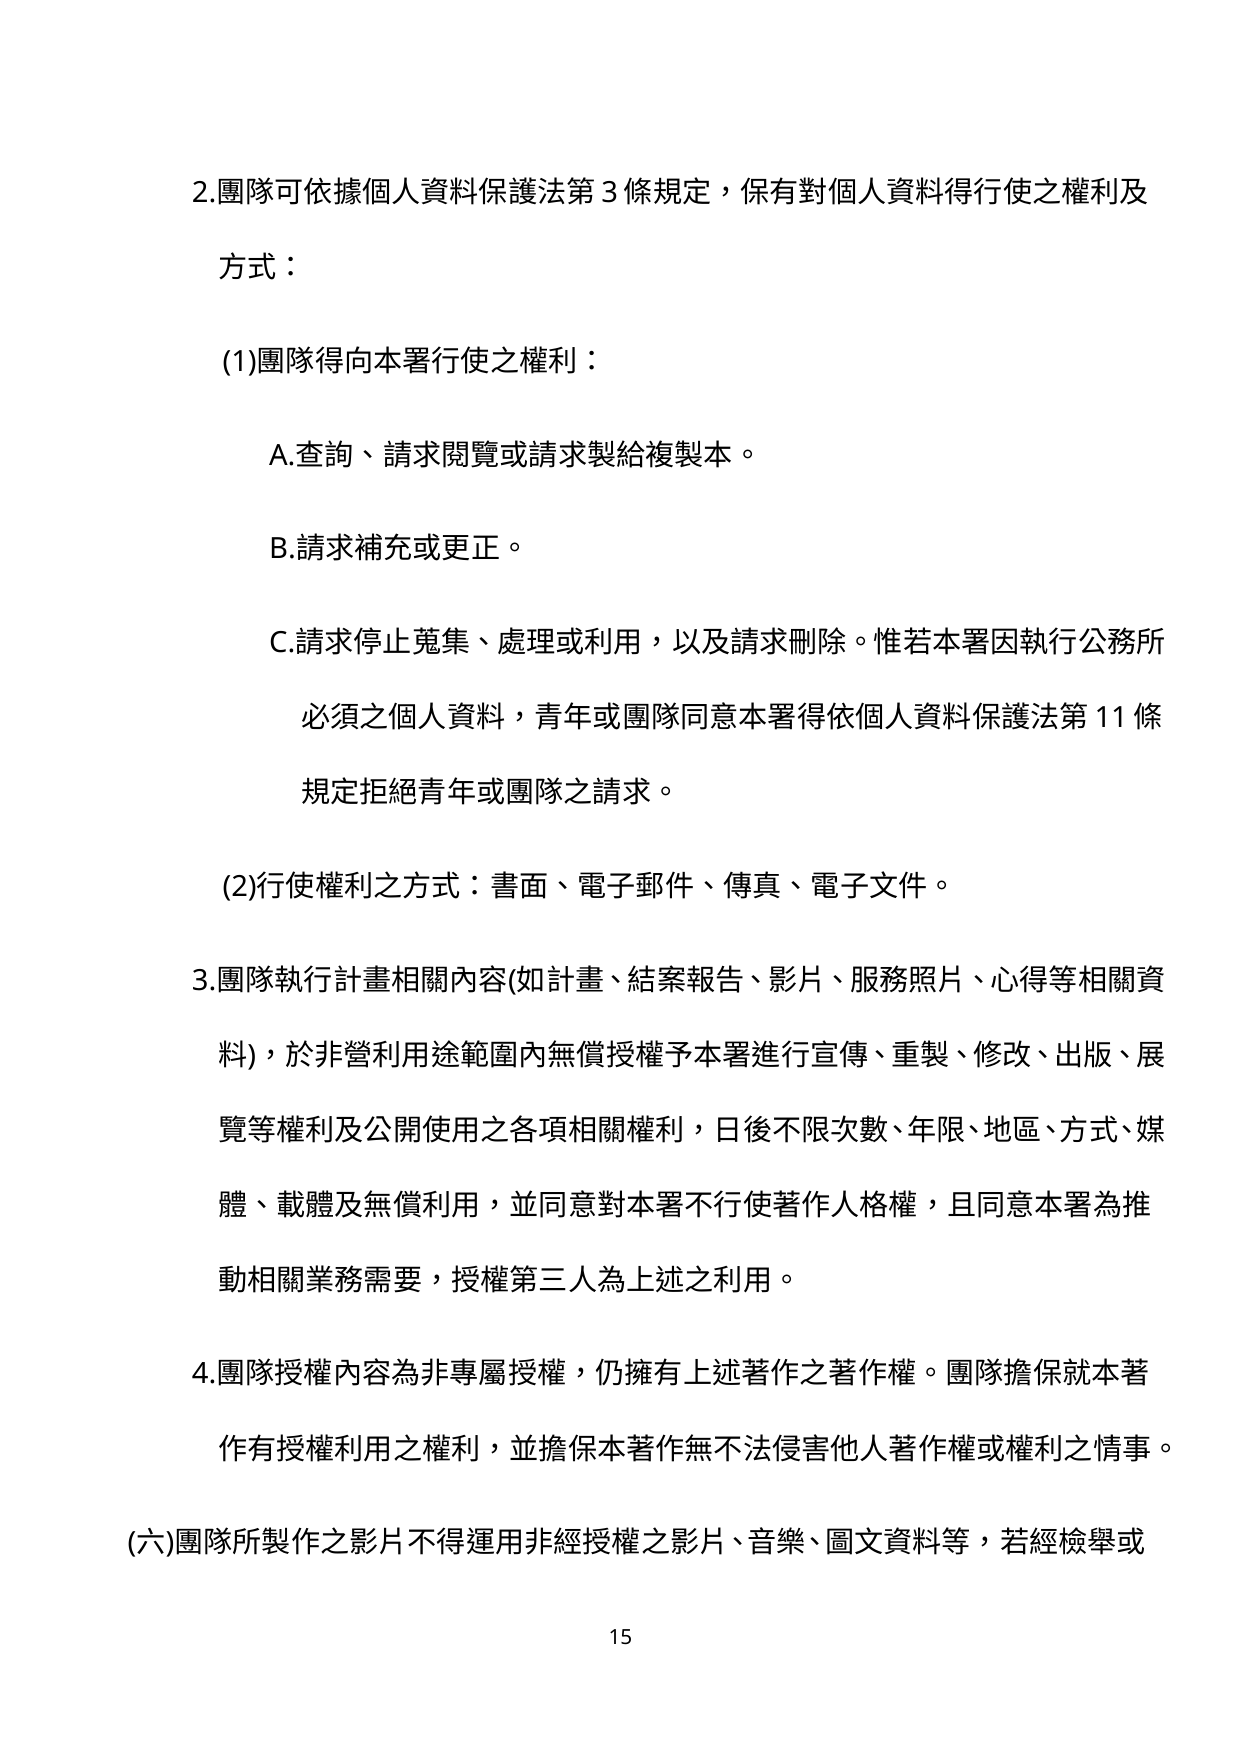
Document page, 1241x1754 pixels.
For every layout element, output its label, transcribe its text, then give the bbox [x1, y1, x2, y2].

list 請求補充或更正。 [169, 509, 1165, 584]
text (六)團隊所製作之影片不得運用非經授權之影片、音樂、圖文資料等，若經檢舉或 [127, 1503, 1165, 1578]
list 團隊執行計畫相關內容(如計畫、結案報告、影片、服務照片、心得等相關資料)，於非營利用途範圍內無償授權予本署進行宣傳、重製、修改、出版、展覽等權利及公開使用之各項相關權利，日後不限次數、年限、地區、方式、媒體、載體及無償利用，並同意對本署不行使著作人格權，且同意本署為推動相關業務需要，授權第三人為上述之利用。 [192, 940, 1165, 1315]
list 團隊可依據個人資料保護法第3條規定，保有對個人資料得行使之權利及方式： [192, 153, 1165, 303]
list 行使權利之方式：書面、電子郵件、傳真、電子文件。 [169, 846, 1165, 921]
list 團隊得向本署行使之權利： [169, 321, 1165, 396]
list 查詢、請求閱覽或請求製給複製本。 [169, 415, 1165, 490]
list 團隊授權內容為非專屬授權，仍擁有上述著作之著作權。團隊擔保就本著作有授權利用之權利，並擔保本著作無不法侵害他人著作權或權利之情事。 [192, 1334, 1165, 1484]
list 請求停止蒐集、處理或利用，以及請求刪除。惟若本署因執行公務所必須之個人資料，青年或團隊同意本署得依個人資料保護法第11條規定拒絕青年或團隊之請求。 [269, 603, 1165, 828]
